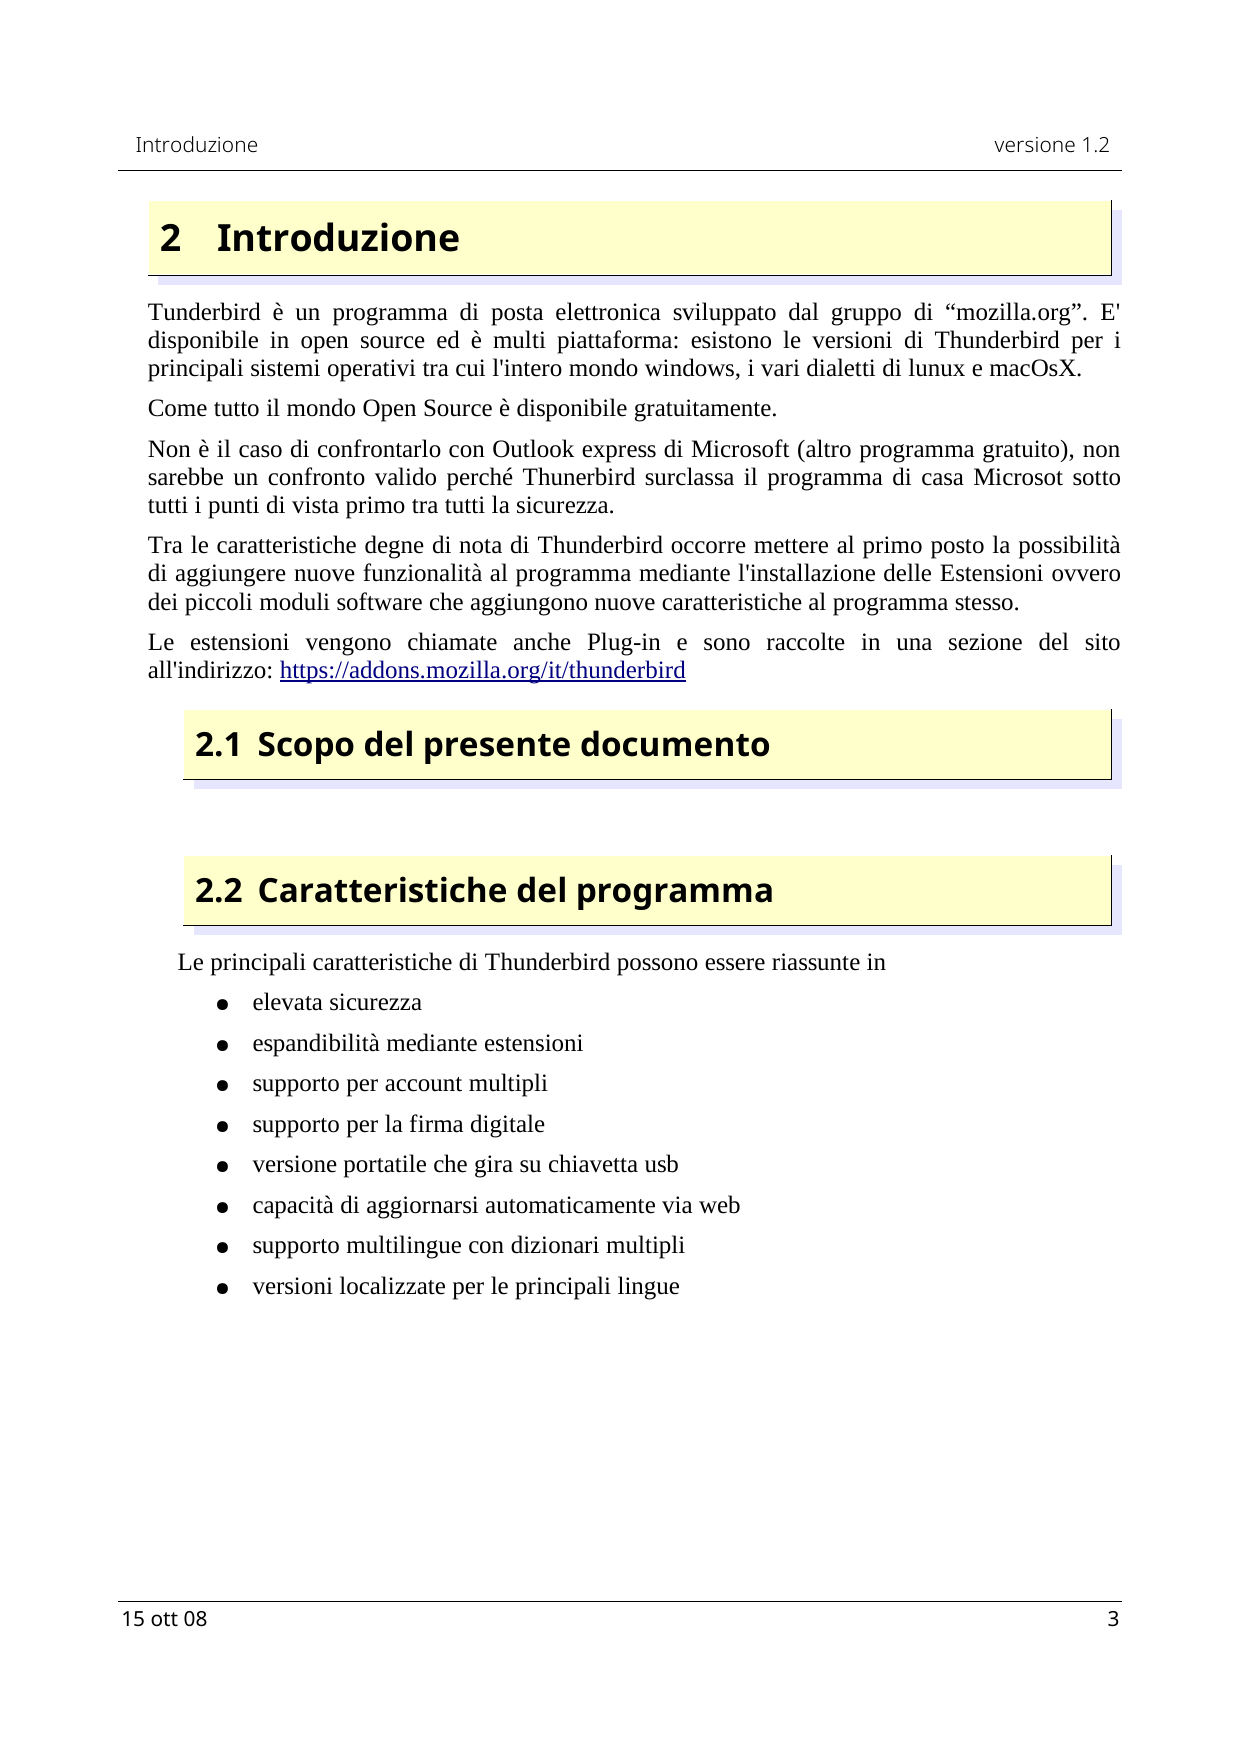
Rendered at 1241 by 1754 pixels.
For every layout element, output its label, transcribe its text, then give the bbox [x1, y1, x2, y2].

text Come tutto il mondo Open Source è disponibile gratuitamente. [148, 394, 1122, 422]
text Tra le caratteristiche degne di nota di Thunderbird occorre mettere al primo posto la possibilità di aggiungere nuove funzionalità al programma mediante l'installazione delle Estensioni ovvero dei piccoli moduli software che aggiungono nuove caratteristiche al programma stesso. [148, 531, 1122, 615]
text Tunderbird è un programma di posta elettronica sviluppato dal gruppo di “mozilla.org”. E' disponibile in open source ed è multi piattaforma: esistono le versioni di Thunderbird per i principali sistemi operativi tra cui l'intero mondo windows, i vari dialetti di lunux e macOsX. [148, 298, 1122, 382]
subtitle Caratteristiche del programma [184, 856, 1111, 925]
list versioni localizzate per le principali lingue [215, 1272, 1122, 1300]
subtitle Introduzione [149, 201, 1111, 274]
text Le principali caratteristiche di Thunderbird possono essere riassunte in [177, 948, 1122, 976]
list supporto multilingue con dizionari multipli [215, 1231, 1122, 1259]
text Non è il caso di confrontarlo con Outlook express di Microsoft (altro programma gratuito), non sarebbe un confronto valido perché Thunerbird surclassa il programma di casa Microsot sotto tutti i punti di vista primo tra tutti la sicurezza. [148, 435, 1122, 519]
list elevata sicurezza [215, 988, 1122, 1016]
list supporto per account multipli [215, 1069, 1122, 1097]
list capacità di aggiornarsi automaticamente via web [215, 1191, 1122, 1219]
list supporto per la firma digitale [215, 1110, 1122, 1138]
list espandibilità mediante estensioni [215, 1029, 1122, 1057]
subtitle Scopo del presente documento [184, 710, 1111, 779]
list versione portatile che gira su chiavetta usb [215, 1150, 1122, 1178]
text Le estensioni vengono chiamate anche Plug-in e sono raccolte in una sezione del sito all'indirizzo: https://addons.mozilla.org/it/thunderbird [148, 628, 1122, 684]
